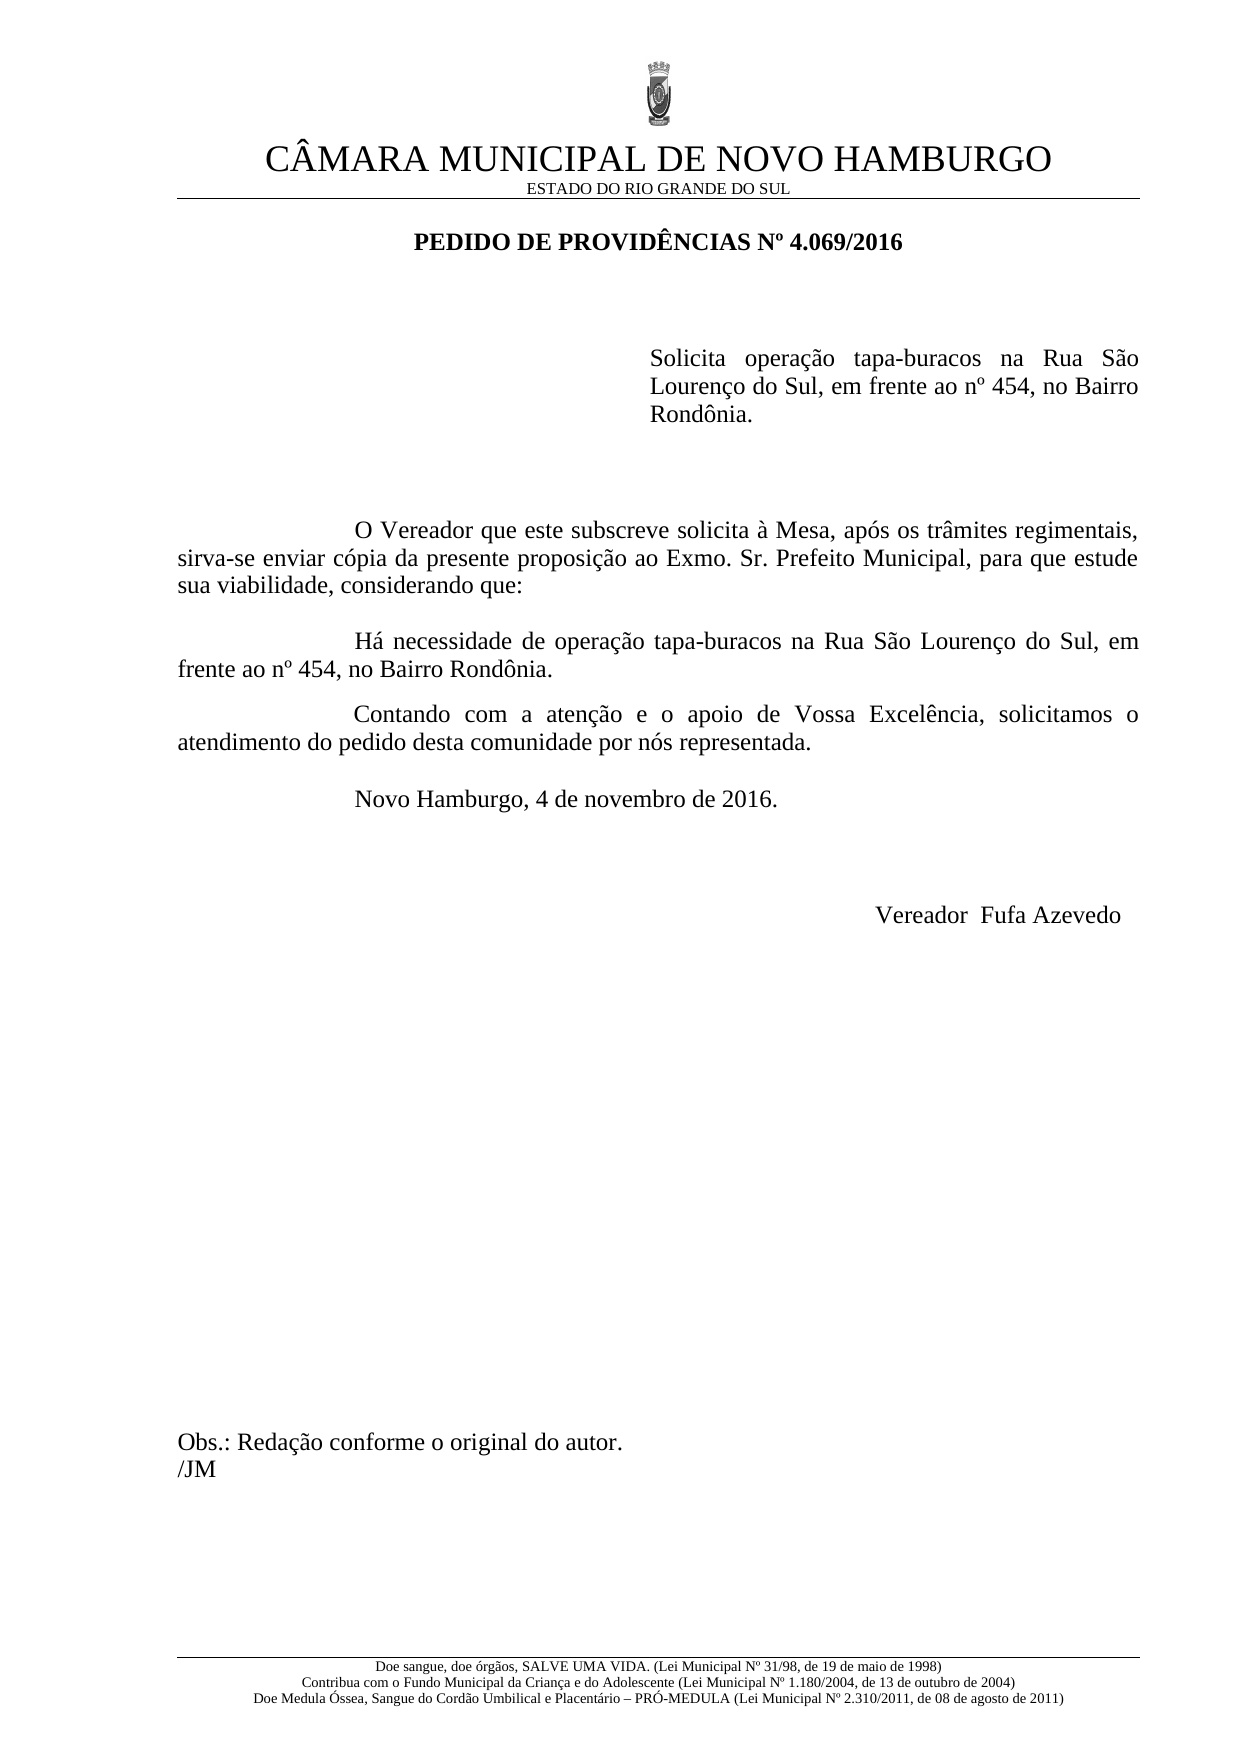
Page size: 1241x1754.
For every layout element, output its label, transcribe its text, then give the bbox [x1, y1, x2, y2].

text /JM [177, 1456, 1140, 1483]
text O Vereador que este subscreve solicita à Mesa, após os trâmites regimentais, sirva-se enviar cópia da presente proposição ao Exmo. Sr. Prefeito Municipal, para que estude sua viabilidade, considerando que: [177, 516, 1140, 599]
text Há necessidade de operação tapa-buracos na Rua São Lourenço do Sul, em frente ao nº 454, no Bairro Rondônia. [177, 627, 1140, 682]
text Contando com a atenção e o apoio de Vossa Excelência, solicitamos o atendimento do pedido desta comunidade por nós representada. [177, 700, 1140, 756]
text Obs.: Redação conforme o original do autor. [177, 1428, 1140, 1456]
text Vereador Fufa Azevedo [177, 901, 1140, 929]
text Novo Hamburgo, 4 de novembro de 2016. [177, 785, 1140, 813]
text Solicita operação tapa-buracos na Rua São Lourenço do Sul, em frente ao nº 454, no Bairro Rondônia. [649, 344, 1140, 428]
text PEDIDO DE PROVIDÊNCIAS Nº 4.069/2016 [177, 228, 1140, 256]
